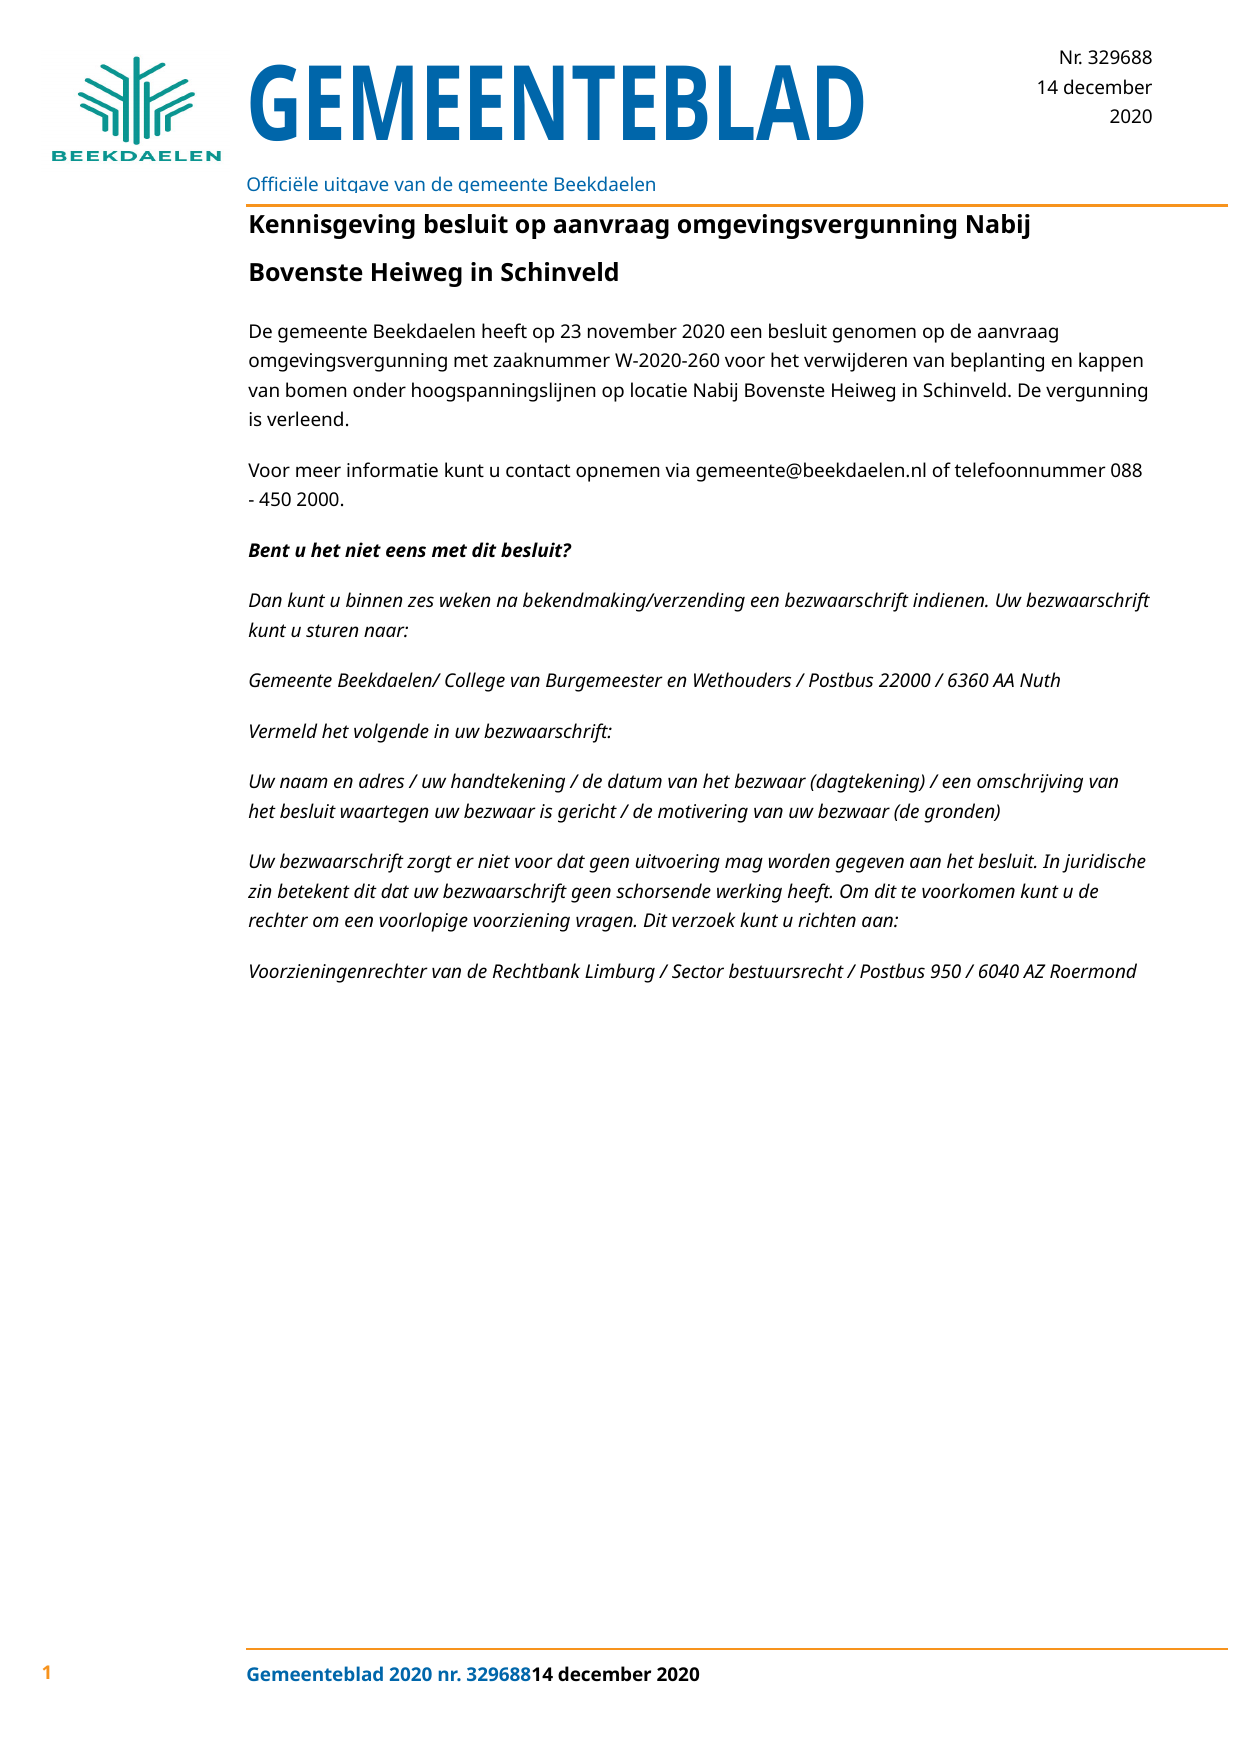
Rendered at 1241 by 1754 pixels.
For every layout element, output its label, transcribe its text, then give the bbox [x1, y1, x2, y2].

text Vermeld het volgende in uw bezwaarschrift: [248, 718, 1152, 744]
text Dan kunt u binnen zes weken na bekendmaking/verzending een bezwaarschrift indienen. Uw bezwaarschrift kunt u sturen naar: [248, 587, 1152, 643]
text Kennisgeving besluit op aanvraag omgevingsvergunning Nabij Bovenste Heiweg in Schinveld [248, 207, 1152, 288]
text Uw bezwaarschrift zorgt er niet voor dat geen uitvoering mag worden gegeven aan het besluit. In juridische zin betekent dit dat uw bezwaarschrift geen schorsende werking heeft. Om dit te voorkomen kunt u de rechter om een voorlopige voorziening vragen. Dit verzoek kunt u richten aan: [248, 848, 1152, 933]
picture [41, 47, 231, 172]
text De gemeente Beekdaelen heeft op 23 november 2020 een besluit genomen op de aanvraag omgevingsvergunning met zaaknummer W-2020-260 voor het verwijderen van beplanting en kappen van bomen onder hoogspanningslijnen op locatie Nabij Bovenste Heiweg in Schinveld. De vergunning is verleend. [248, 318, 1152, 432]
text Uw naam en adres / uw handtekening / de datum van het bezwaar (dagtekening) / een omschrijving van het besluit waartegen uw bezwaar is gericht / de motivering van uw bezwaar (de gronden) [248, 768, 1152, 824]
text Voor meer informatie kunt u contact opnemen via gemeente@beekdaelen.nl of telefoonnummer 088 - 450 2000. [248, 457, 1152, 512]
text Gemeente Beekdaelen/ College van Burgemeester en Wethouders / Postbus 22000 / 6360 AA Nuth [248, 667, 1152, 693]
text Bent u het niet eens met dit besluit? [248, 537, 1152, 563]
text Voorzieningenrechter van de Rechtbank Limburg / Sector bestuursrecht / Postbus 950 / 6040 AZ Roermond [248, 958, 1152, 984]
